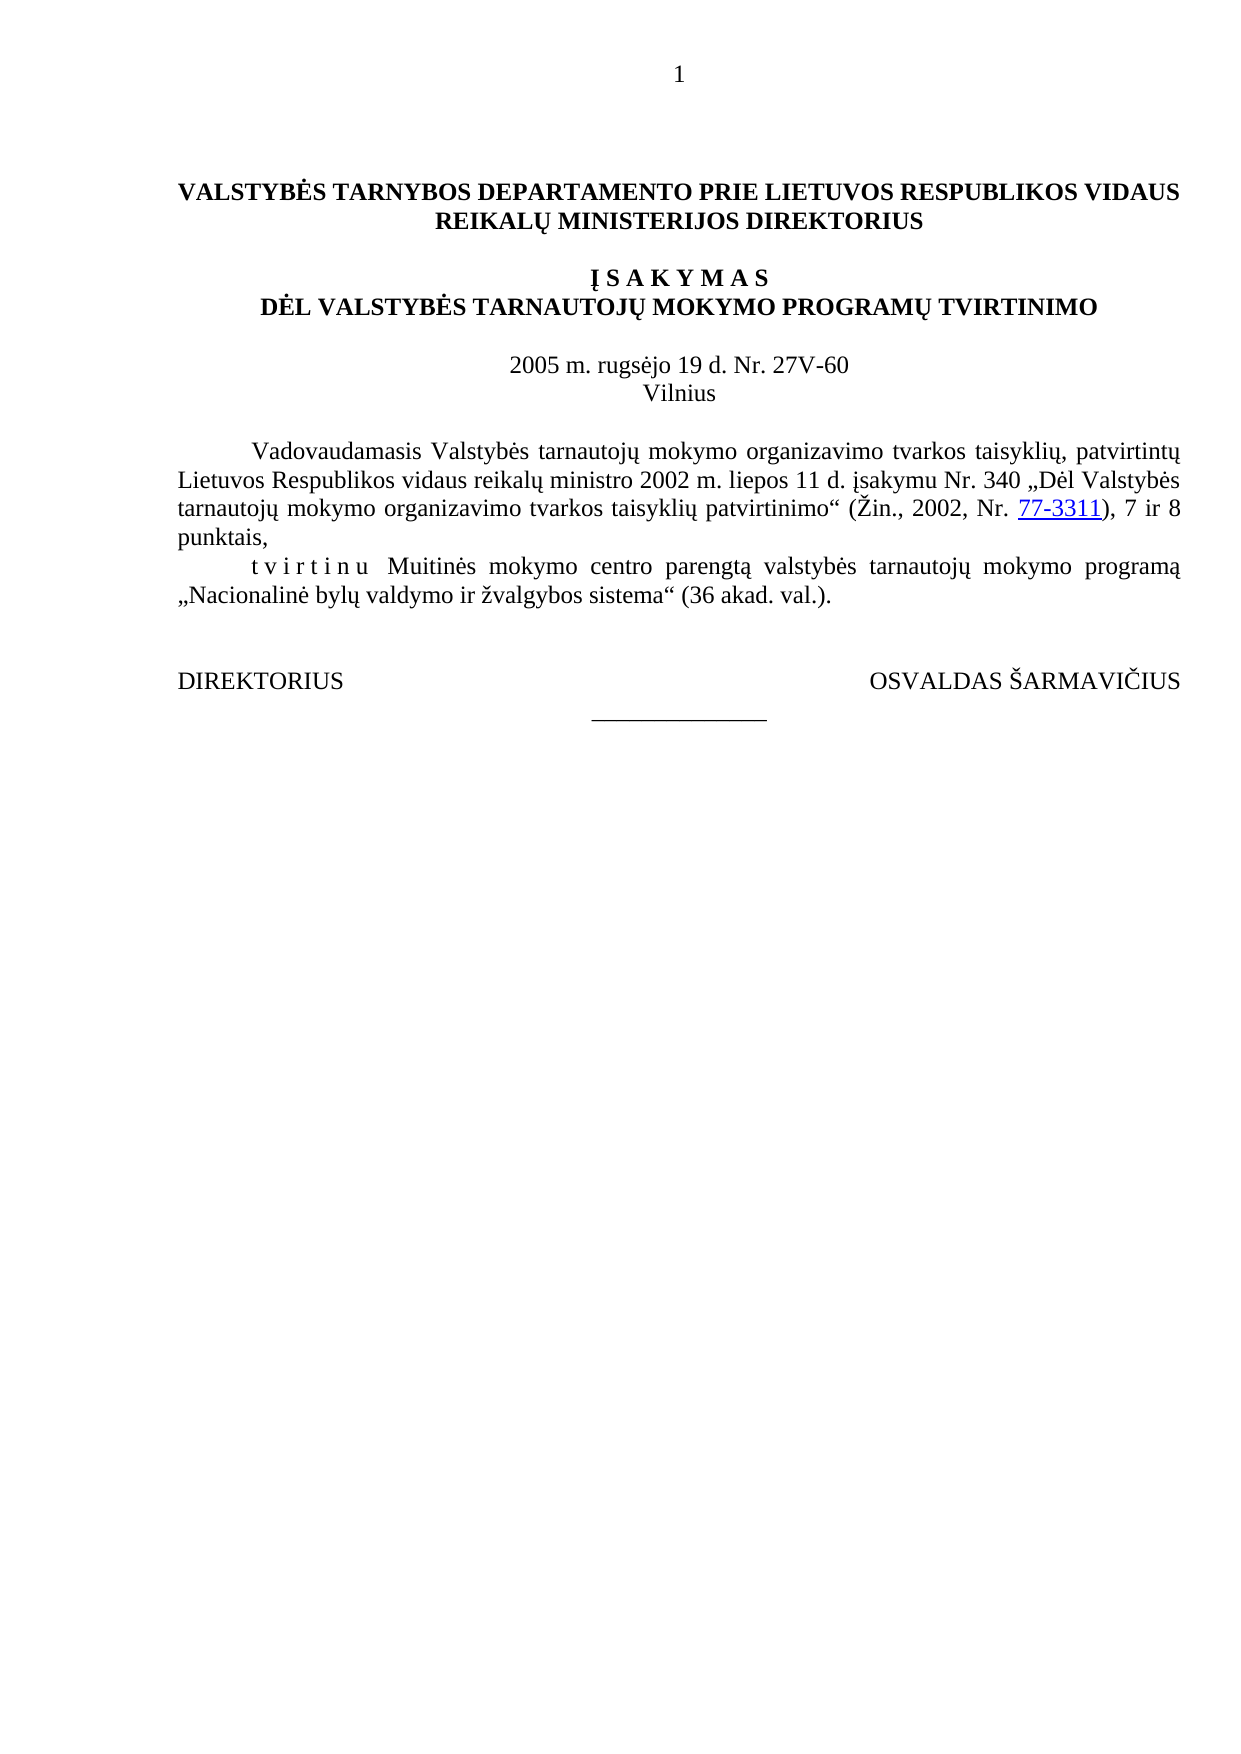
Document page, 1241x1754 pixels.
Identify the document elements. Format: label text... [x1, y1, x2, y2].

text 2005 m. rugsėjo 19 d. Nr. 27V-60 [177, 350, 1181, 378]
text VALSTYBĖS TARNYBOS DEPARTAMENTO PRIE LIETUVOS RESPUBLIKOS VIDAUS REIKALŲ MINISTERIJOS DIREKTORIUS [177, 177, 1181, 235]
text Vadovaudamasis Valstybės tarnautojų mokymo organizavimo tvarkos taisyklių, patvirtintų Lietuvos Respublikos vidaus reikalų ministro 2002 m. liepos 11 d. įsakymu Nr. 340 „Dėl Valstybės tarnautojų mokymo organizavimo tvarkos taisyklių patvirtinimo“ (Žin., 2002, Nr. 77-3311), 7 ir 8 punktais, [177, 436, 1181, 551]
text ______________ [177, 695, 1181, 723]
text Į S A K Y M A S [177, 263, 1181, 292]
text DĖL VALSTYBĖS TARNAUTOJŲ MOKYMO PROGRAMŲ TVIRTINIMO [177, 292, 1181, 321]
text tvirtinu Muitinės mokymo centro parengtą valstybės tarnautojų mokymo programą „Nacionalinė bylų valdymo ir žvalgybos sistema“ (36 akad. val.). [177, 551, 1181, 608]
text DIREKTORIUS OSVALDAS ŠARMAVIČIUS [177, 666, 1181, 695]
text Vilnius [177, 378, 1181, 407]
